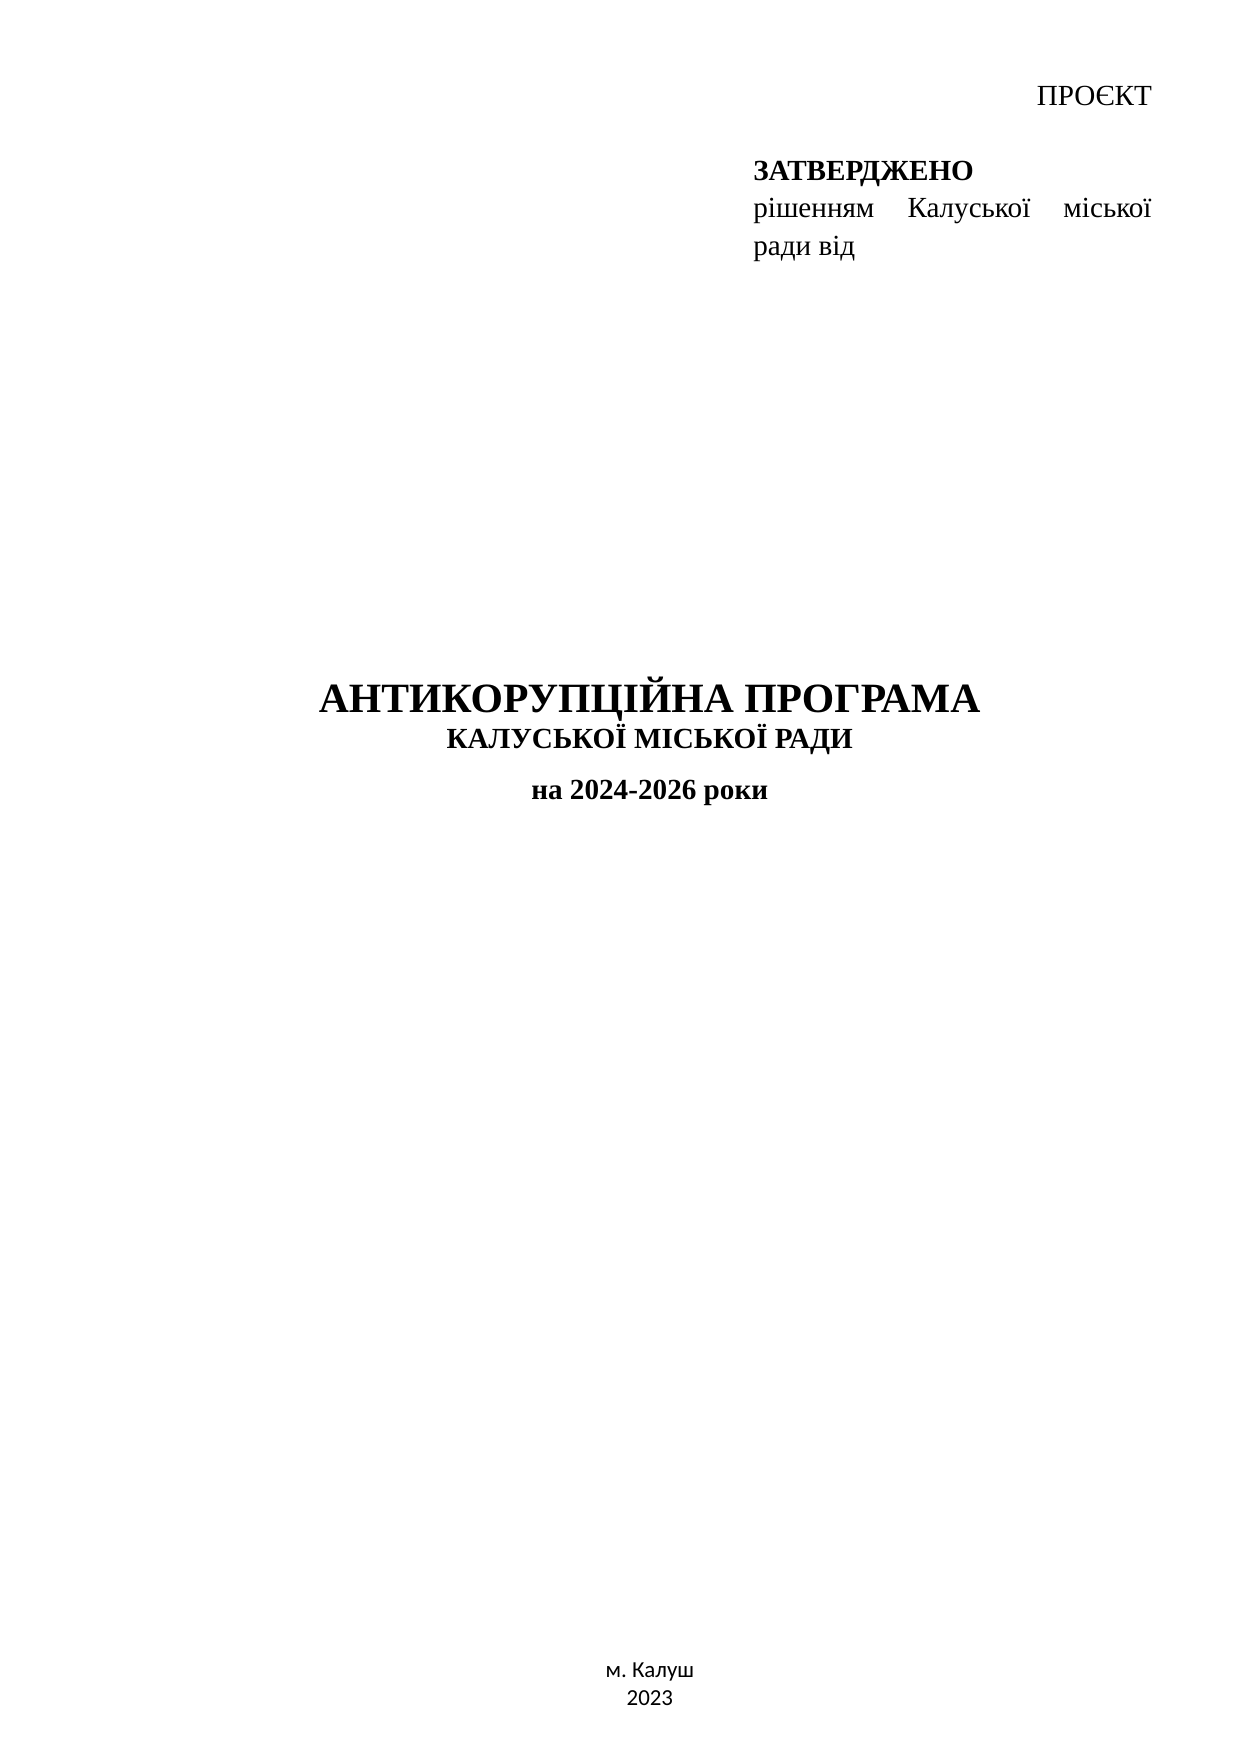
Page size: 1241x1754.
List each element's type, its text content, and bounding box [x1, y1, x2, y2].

text ЗАТВЕРДЖЕНО [753, 149, 1152, 186]
text на 2024-2026 роки [148, 772, 1152, 805]
text рішенням Калуської міської ради від [753, 186, 1152, 261]
text АНТИКОРУПЦІЙНА ПРОГРАМА [148, 674, 1152, 722]
text КАЛУСЬКОЇ МІСЬКОЇ РАДИ [148, 722, 1152, 755]
text ПРОЄКТ [148, 74, 1152, 111]
